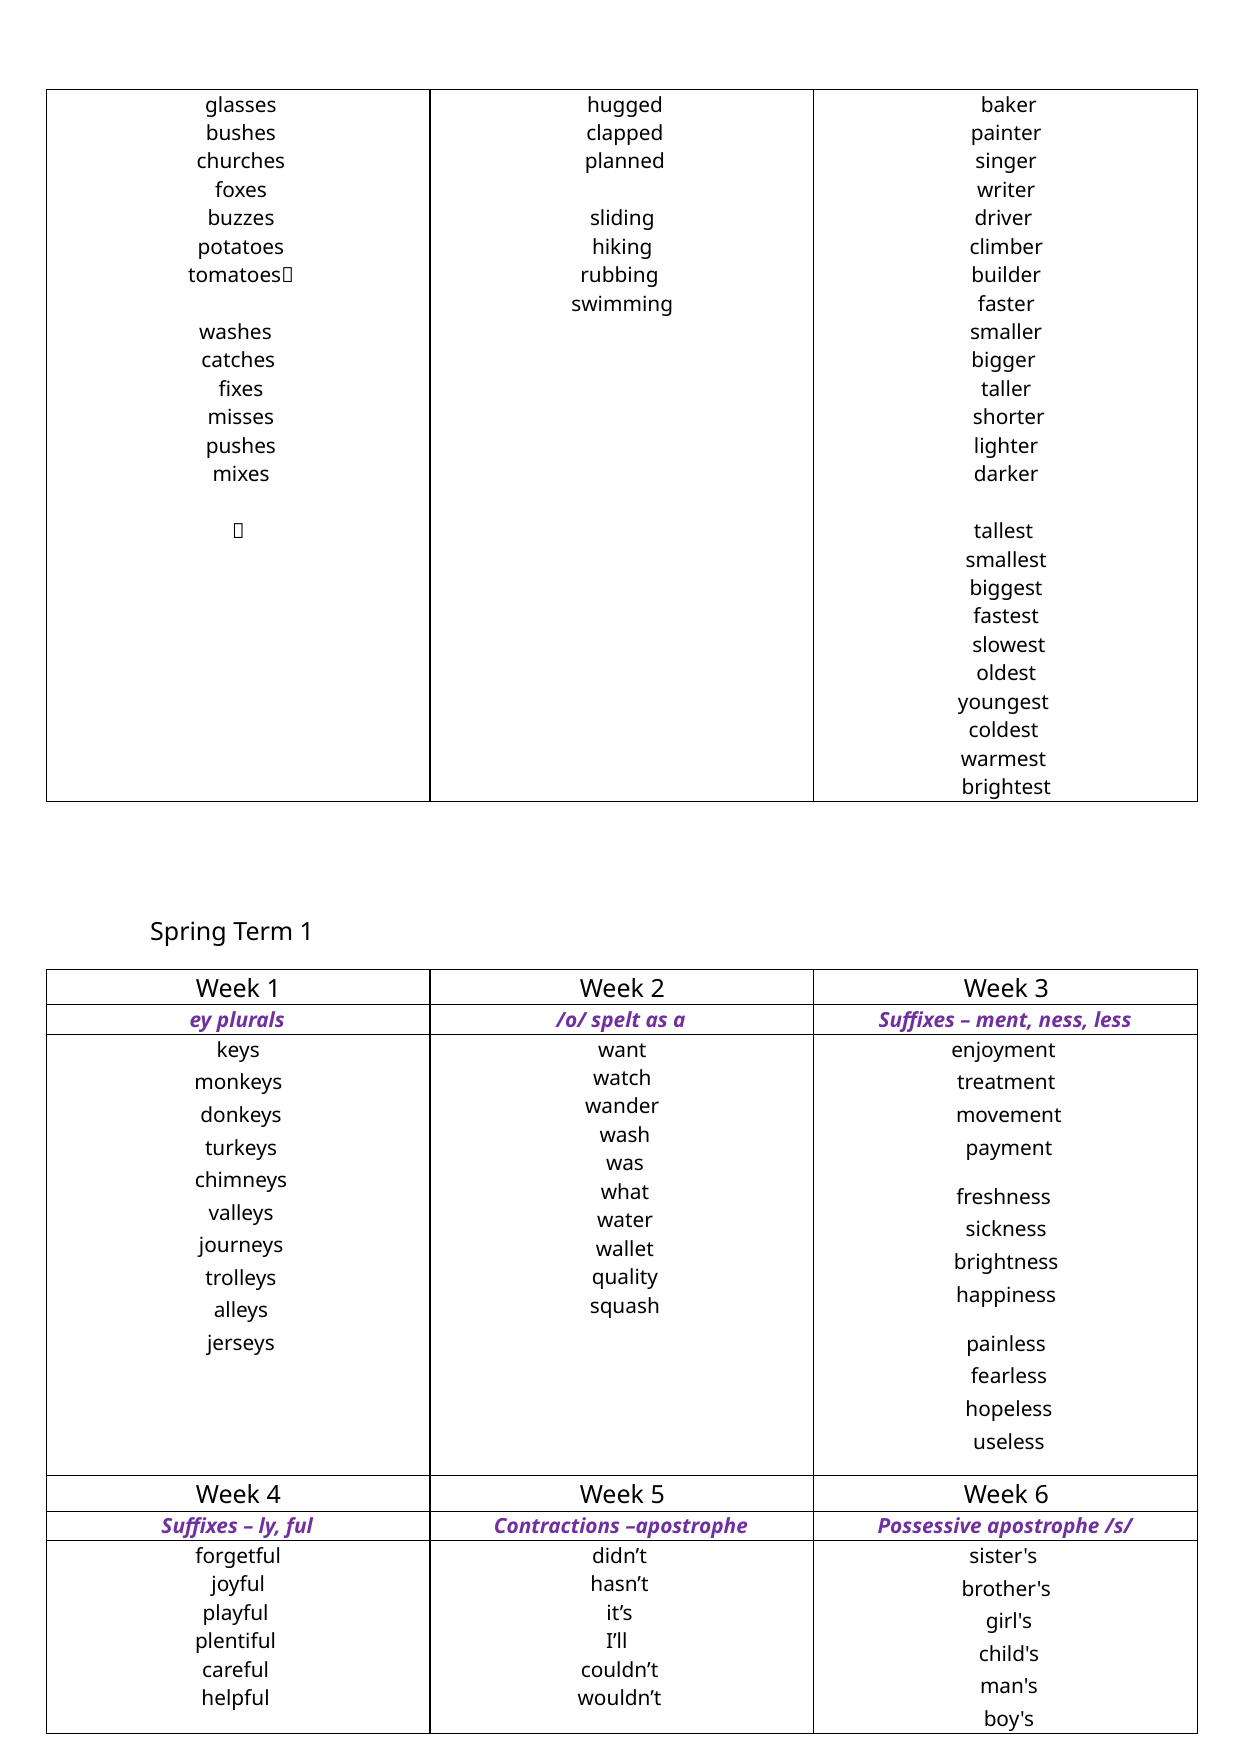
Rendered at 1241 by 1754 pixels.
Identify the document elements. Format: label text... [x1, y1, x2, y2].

table_cell Week 6 [814, 1476, 1197, 1511]
table_cell didn’t hasn’t it’s I’ll couldn’t wouldn’t [431, 1541, 813, 1732]
table_cell Week 5 [431, 1476, 813, 1511]
table_cell baker painter singer writer driver climber builder faster smaller bigger taller shorter lighter darker tallest smallest biggest fastest slowest oldest youngest coldest warmest brightest [814, 90, 1197, 801]
table_cell forgetful joyful playful plentiful careful helpful [47, 1541, 429, 1732]
table_cell Possessive apostrophe /s/ [814, 1512, 1197, 1540]
table_cell sister's brother's girl's child's man's boy's [814, 1541, 1197, 1732]
table_header Week 1 [47, 970, 429, 1004]
table_cell Suffixes – ment, ness, less [814, 1005, 1197, 1034]
table_cell Suffixes – ly, ful [47, 1512, 429, 1540]
table_cell /o/ spelt as a [431, 1005, 813, 1034]
text Spring Term 1 [150, 913, 1090, 947]
table_cell glasses bushes churches foxes buzzes potatoes tomatoes washes catches fixes misses pushes mixes  [47, 90, 429, 801]
table_header Week 3 [814, 970, 1197, 1004]
table_cell enjoyment treatment movement payment freshness sickness brightness happiness painless fearless hopeless useless [814, 1035, 1197, 1475]
table_cell hugged clapped planned sliding hiking rubbing swimming [431, 90, 813, 801]
table_cell Contractions –apostrophe [431, 1512, 813, 1540]
table_header Week 2 [431, 970, 813, 1004]
table_cell keys monkeys donkeys turkeys chimneys valleys journeys trolleys alleys jerseys [47, 1035, 429, 1475]
table_cell want watch wander wash was what water wallet quality squash [431, 1035, 813, 1475]
table_cell Week 4 [47, 1476, 429, 1511]
table_cell ey plurals [47, 1005, 429, 1034]
